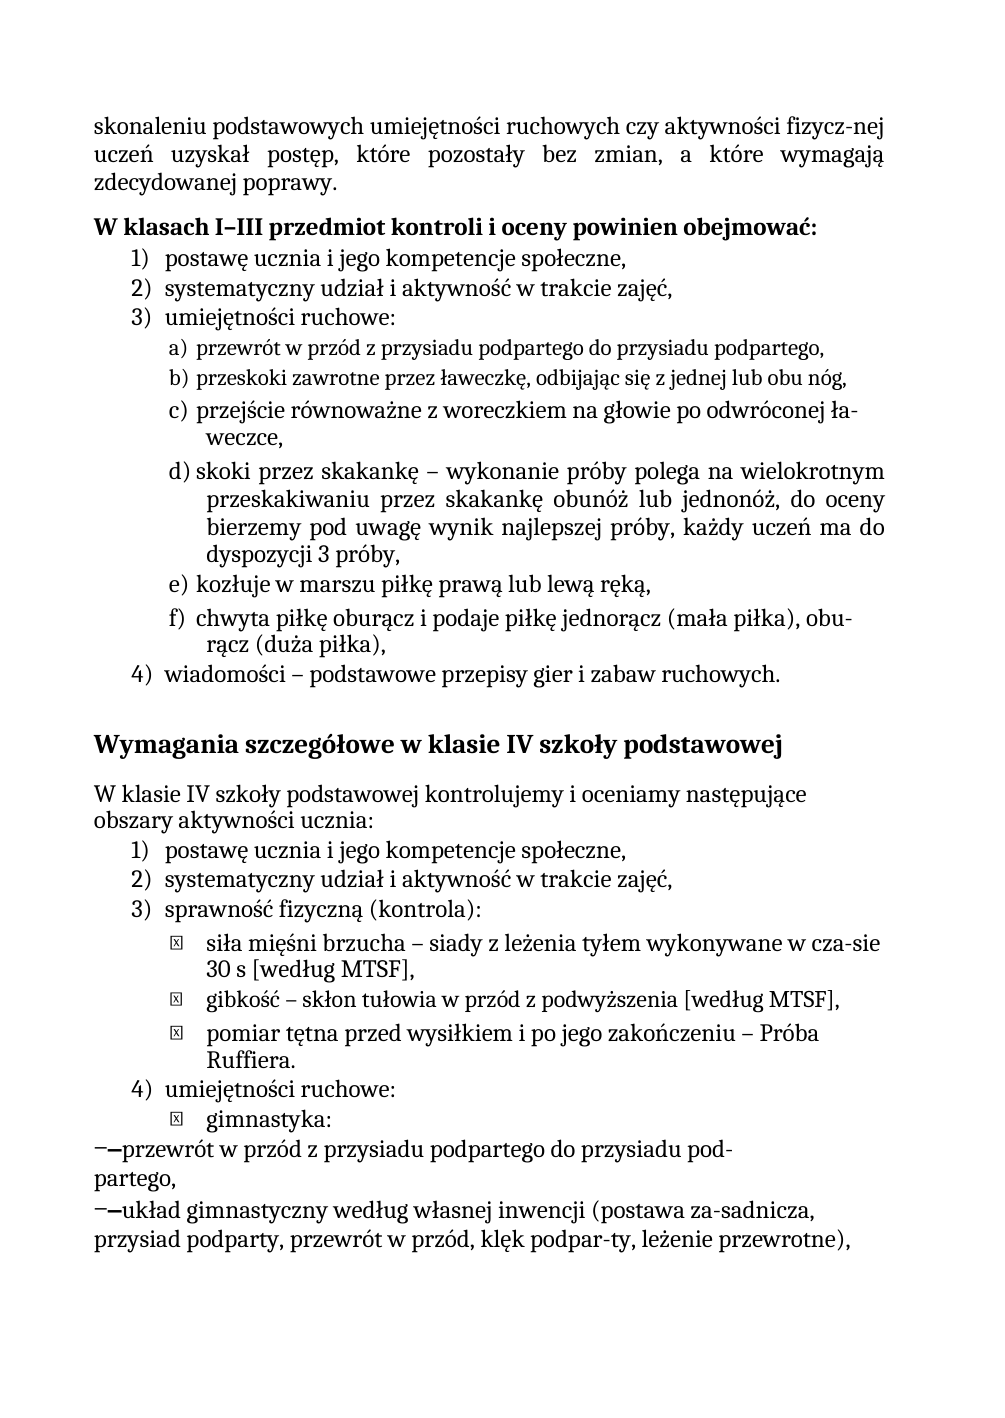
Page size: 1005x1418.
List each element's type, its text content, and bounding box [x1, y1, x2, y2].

list postawę ucznia i jego kompetencje społeczne, [131, 836, 886, 865]
list gibkość – skłon tułowia w przód z podwyższenia [według MTSF], [169, 986, 886, 1014]
list pomiar tętna przed wysiłkiem i po jego zakończeniu – Próba Ruffiera. [169, 1019, 886, 1074]
list skoki przez skakankę – wykonanie próby polega na wielokrotnym przeskakiwaniu przez skakankę obunóż lub jednonóż, do oceny bierzemy pod uwagę wynik najlepszej próby, każdy uczeń ma do dyspozycji 3 próby, [169, 457, 886, 569]
list przewrót w przód z przysiadu podpartego do przysiadu podpartego, [169, 335, 886, 361]
list kozłuje w marszu piłkę prawą lub lewą ręką, [169, 570, 886, 598]
list umiejętności ruchowe: [131, 1075, 886, 1104]
list chwyta piłkę oburącz i podaje piłkę jednorącz (mała piłka), obu-rącz (duża piłka), [169, 604, 886, 659]
list umiejętności ruchowe: [131, 303, 886, 332]
list gimnastyka: [169, 1104, 886, 1133]
text skonaleniu podstawowych umiejętności ruchowych czy aktywności fizycz-nej uczeń uzyskał postęp, które pozostały bez zmian, a które wymagają zdecydowanej poprawy. [94, 112, 886, 196]
list przeskoki zawrotne przez ławeczkę, odbijając się z jednej lub obu nóg, [169, 364, 886, 391]
text ‒‒układ gimnastyczny według własnej inwencji (postawa za-sadnicza, przysiad podparty, przewrót w przód, klęk podpar-ty, leżenie przewrotne), [94, 1195, 886, 1253]
text W klasie IV szkoły podstawowej kontrolujemy i oceniamy następujące obszary aktywności ucznia: [94, 780, 886, 835]
list przejście równoważne z woreczkiem na głowie po odwróconej ła-weczce, [169, 396, 886, 451]
list systematyczny udział i aktywność w trakcie zajęć, [131, 865, 886, 894]
text Wymagania szczegółowe w klasie IV szkoły podstawowej [94, 729, 886, 760]
list systematyczny udział i aktywność w trakcie zajęć, [131, 274, 886, 302]
list sprawność fizyczną (kontrola): [131, 895, 886, 923]
list siła mięśni brzucha – siady z leżenia tyłem wykonywane w cza-sie 30 s [według MTSF], [169, 929, 886, 984]
text ‒‒przewrót w przód z przysiadu podpartego do przysiadu pod- [94, 1134, 886, 1164]
text partego, [94, 1164, 886, 1193]
list wiadomości – podstawowe przepisy gier i zabaw ruchowych. [131, 660, 886, 689]
list postawę ucznia i jego kompetencje społeczne, [131, 244, 886, 273]
text W klasach I–III przedmiot kontroli i oceny powinien obejmować: [94, 212, 886, 241]
